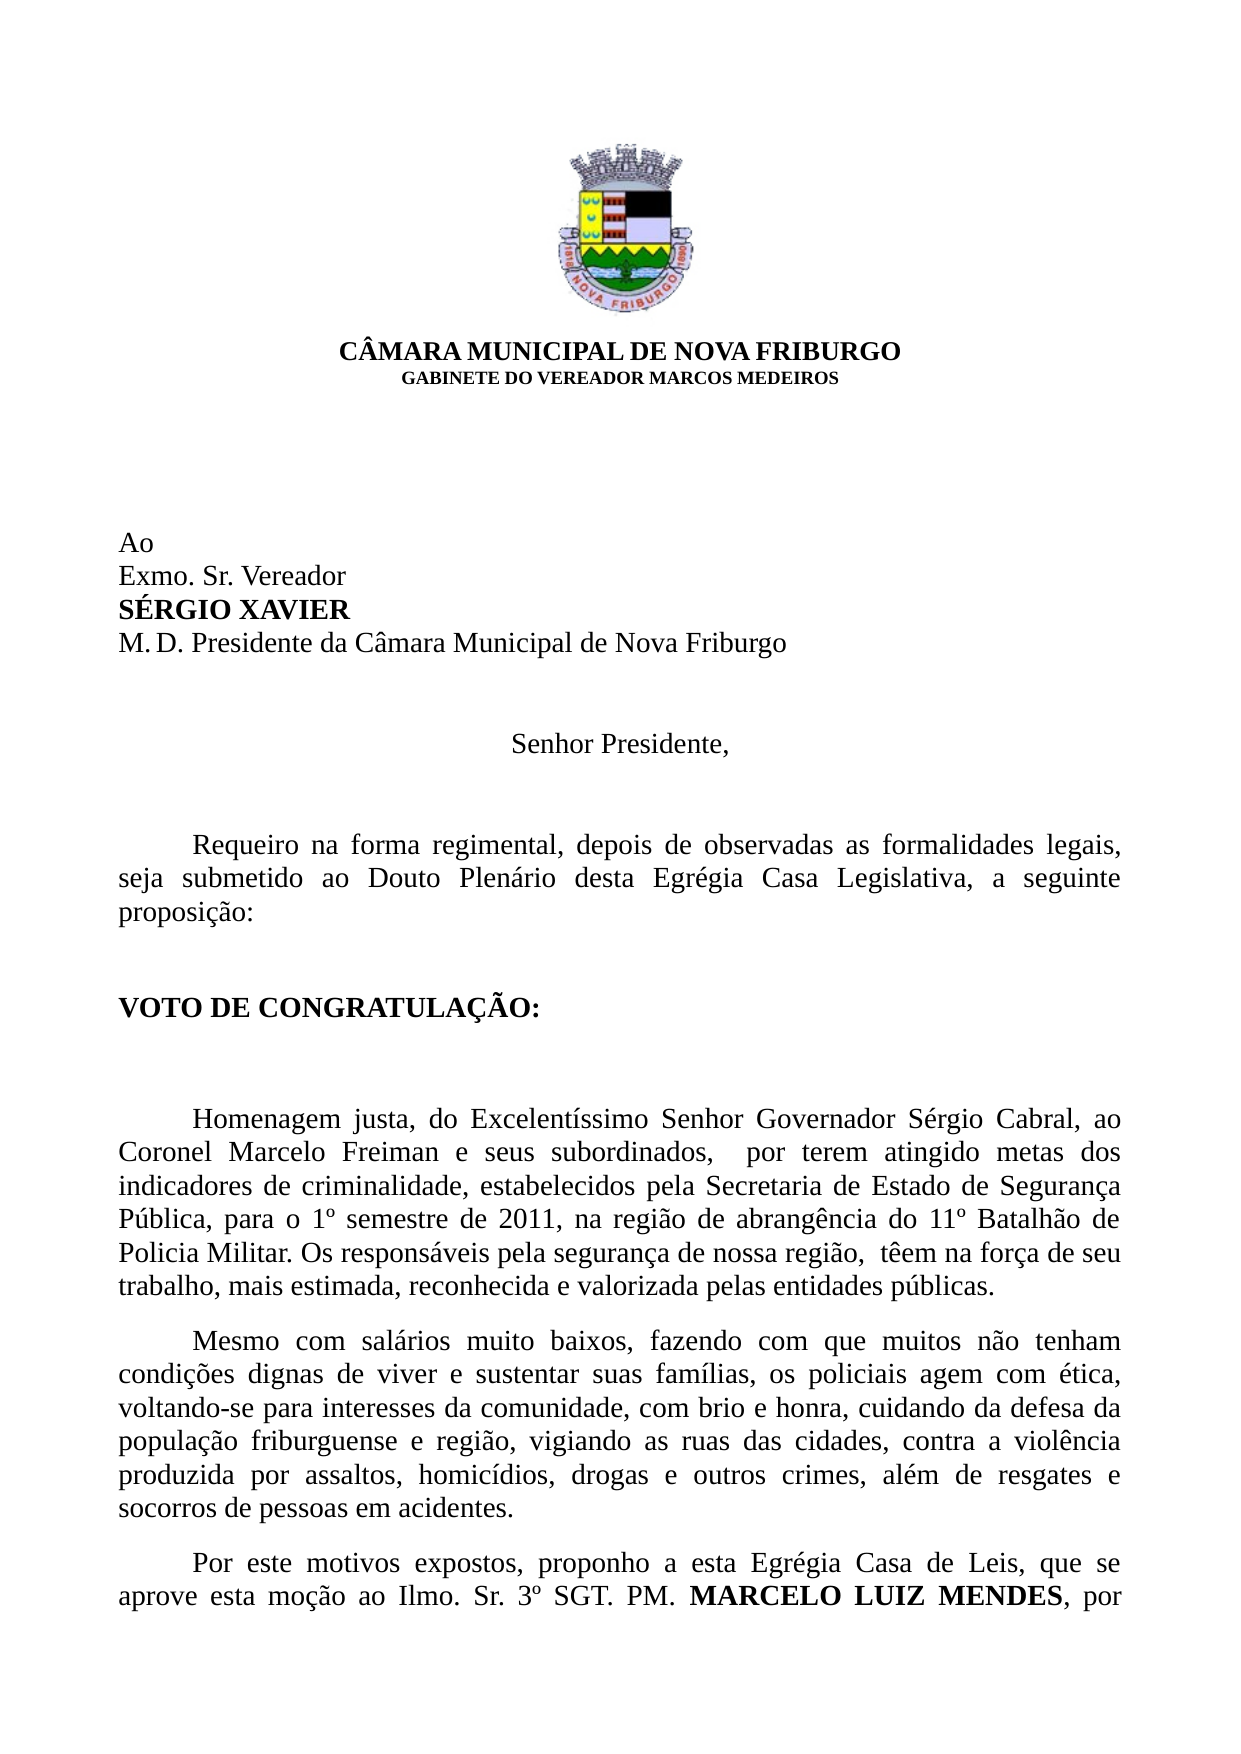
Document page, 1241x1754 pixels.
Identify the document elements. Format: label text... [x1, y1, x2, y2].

picture [537, 127, 703, 327]
text SÉRGIO XAVIER [118, 592, 1122, 626]
text VOTO DE CONGRATULAÇÃO: [118, 990, 1122, 1023]
text Ao [118, 525, 1122, 558]
text Por este motivos expostos, proponho a esta Egrégia Casa de Leis, que se aprove esta moção ao Ilmo. Sr. 3º SGT. PM. MARCELO LUIZ MENDES, por [118, 1545, 1122, 1612]
text Senhor Presidente, [118, 726, 1122, 760]
text Requeiro na forma regimental, depois de observadas as formalidades legais, seja submetido ao Douto Plenário desta Egrégia Casa Legislativa, a seguinte proposição: [118, 827, 1122, 927]
text Homenagem justa, do Excelentíssimo Senhor Governador Sérgio Cabral, ao Coronel Marcelo Freiman e seus subordinados, por terem atingido metas dos indicadores de criminalidade, estabelecidos pela Secretaria de Estado de Segurança Pública, para o 1º semestre de 2011, na região de abrangência do 11º Batalhão de Policia Militar. Os responsáveis pela segurança de nossa região, têem na força de seu trabalho, mais estimada, reconhecida e valorizada pelas entidades públicas. [118, 1101, 1122, 1302]
text Mesmo com salários muito baixos, fazendo com que muitos não tenham condições dignas de viver e sustentar suas famílias, os policiais agem com ética, voltando-se para interesses da comunidade, com brio e honra, cuidando da defesa da população friburguense e região, vigiando as ruas das cidades, contra a violência produzida por assaltos, homicídios, drogas e outros crimes, além de resgates e socorros de pessoas em acidentes. [118, 1323, 1122, 1524]
text CÂMARA MUNICIPAL DE NOVA FRIBURGO [118, 335, 1122, 367]
text Exmo. Sr. Vereador [118, 558, 1122, 592]
text GABINETE DO VEREADOR MARCOS MEDEIROS [118, 367, 1122, 388]
list D. Presidente da Câmara Municipal de Nova Friburgo [118, 626, 1122, 659]
